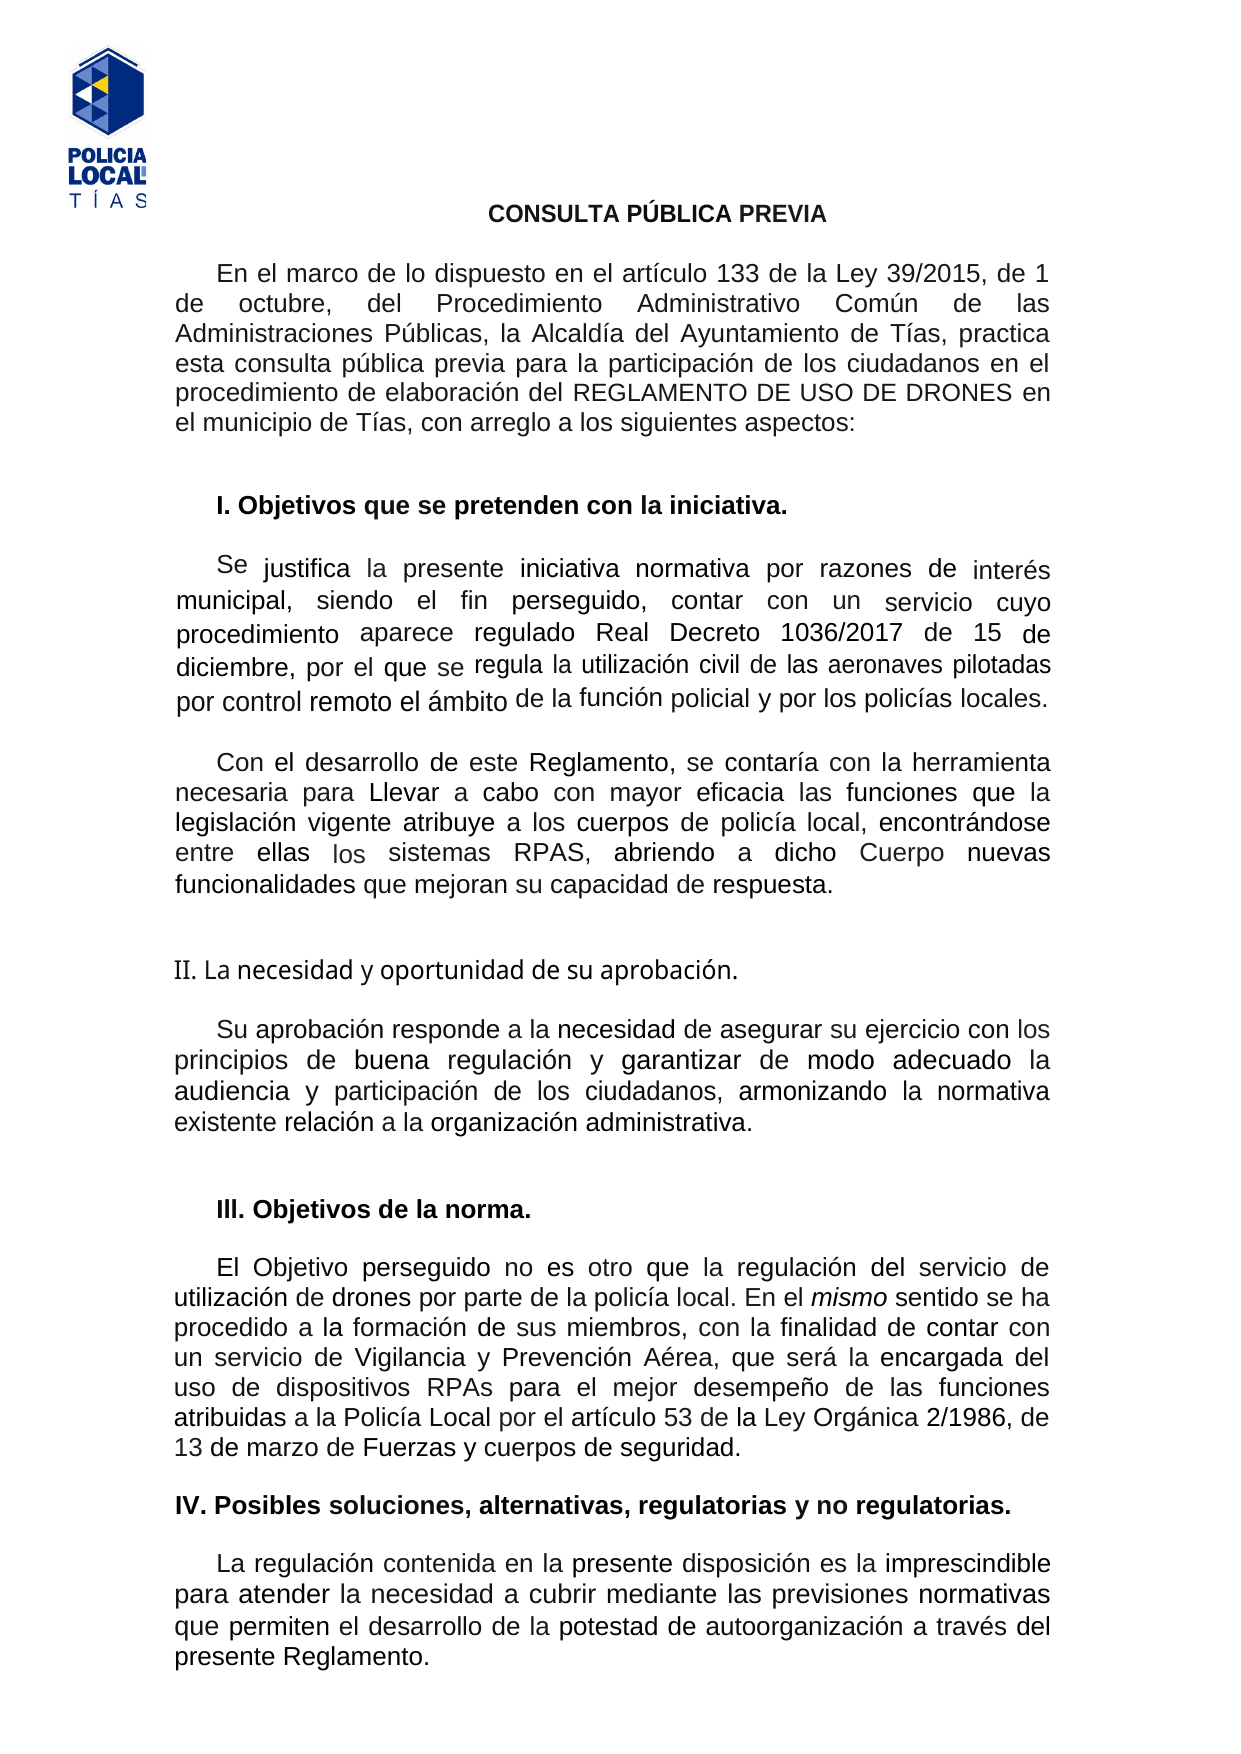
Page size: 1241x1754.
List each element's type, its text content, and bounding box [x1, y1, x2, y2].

subtitle I. Objetivos que se pretenden con la iniciativa. [177, 490, 1065, 520]
text IV. Posibles soluciones, alternativas, regulatorias y no regulatorias. [175, 1490, 1065, 1520]
text La regulación contenida en la presente disposición es la imprescindible para atender la necesidad a cubrir mediante las previsiones normativas que permiten el desarrollo de la potestad de autoorganización a través del presente Reglamento. [174, 1548, 1051, 1671]
subtitle Ill. Objetivos de la norma. [174, 1194, 1065, 1224]
text En el marco de lo dispuesto en el artículo 133 de la Ley 39/2015, de 1 de octubre, del Procedimiento Administrativo Común de las Administraciones Públicas, la Alcaldía del Ayuntamiento de Tías, practica esta consulta pública previa para la participación de los ciudadanos en el procedimiento de elaboración del REGLAMENTO DE USO DE DRONES en el municipio de Tías, con arreglo a los siguientes aspectos: [175, 258, 1051, 437]
subtitle CONSULTA PÚBLICA PREVIA [250, 199, 1065, 228]
text Con el desarrollo de este Reglamento, se contaría con la herramienta necesaria para Llevar a cabo con mayor eficacia las funciones que la legislación vigente atribuye a los cuerpos de policía local, encontrándose entre ellas los sistemas RPAS, abriendo a dicho Cuerpo nuevas funcionalidades que mejoran su capacidad de respuesta. [175, 747, 1051, 899]
text El Objetivo perseguido no es otro que la regulación del servicio de utilización de drones por parte de la policía local. En el mismo sentido se ha procedido a la formación de sus miembros, con la finalidad de contar con un servicio de Vigilancia y Prevención Aérea, que será la encargada del uso de dispositivos RPAs para el mejor desempeño de las funciones atribuidas a la Policía Local por el artículo 53 de la Ley Orgánica 2/1986, de 13 de marzo de Fuerzas y cuerpos de seguridad. [174, 1252, 1050, 1462]
text Se justifica la presente iniciativa normativa por razones de interés municipal, siendo el fin perseguido, contar con un servicio cuyo procedimiento aparece regulado Real Decreto 1036/2017 de 15 de diciembre, por el que se regula la utilización civil de las aeronaves pilotadas por control remoto el ámbito de la función policial y por los policías locales. [176, 549, 1051, 717]
text II. La necesidad y oportunidad de su aprobación. [174, 951, 1065, 987]
text Su aprobación responde a la necesidad de asegurar su ejercicio con los principios de buena regulación y garantizar de modo adecuado la audiencia y participación de los ciudadanos, armonizando la normativa existente relación a la organización administrativa. [174, 1014, 1051, 1138]
picture [68, 45, 147, 208]
